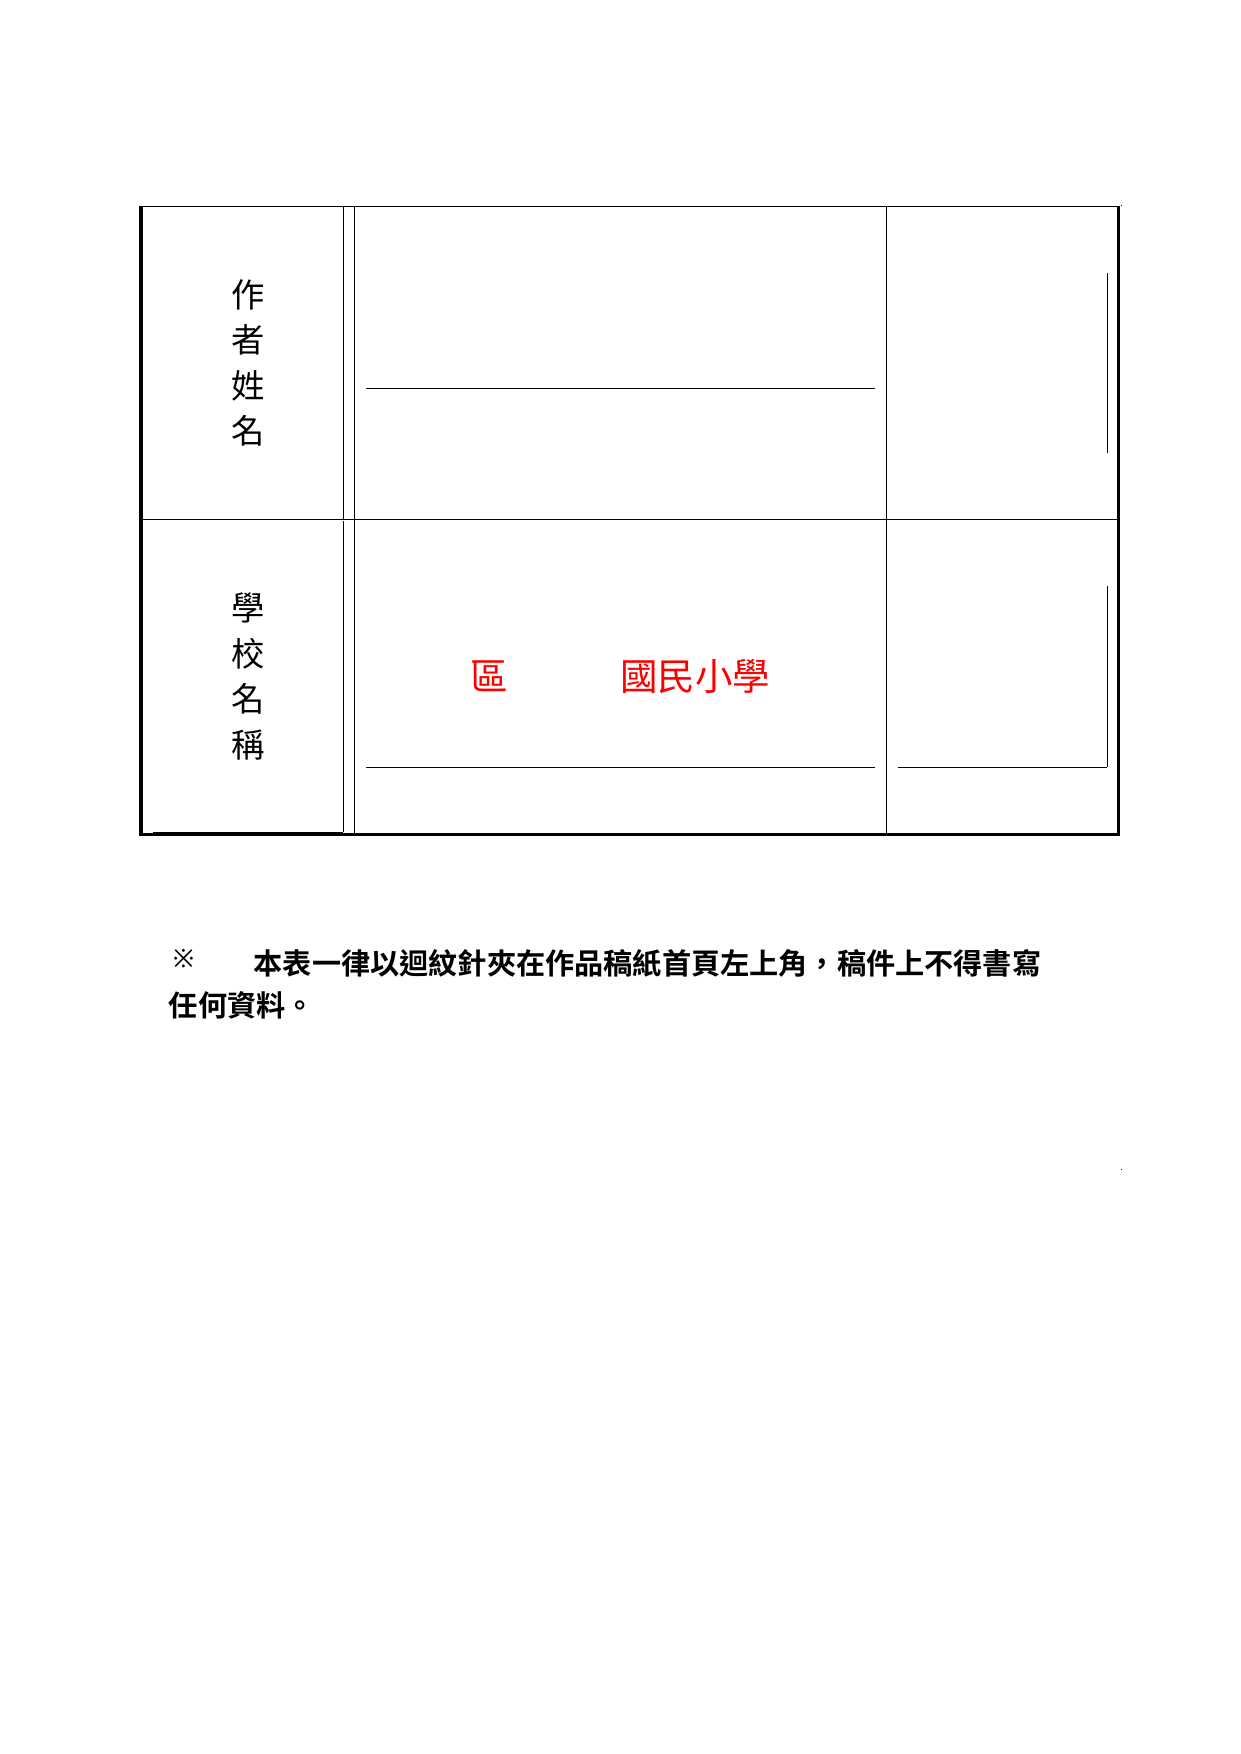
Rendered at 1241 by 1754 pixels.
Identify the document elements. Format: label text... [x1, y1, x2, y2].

table_cell 區 國民小學 [355, 520, 886, 832]
table_cell [344, 207, 354, 519]
table_cell 作者姓名 [153, 208, 342, 518]
table_cell [355, 207, 886, 519]
table_cell [343, 520, 354, 832]
table_cell [887, 207, 1117, 519]
table_cell [143, 520, 152, 832]
table_cell [887, 520, 1117, 832]
table_cell 學校名稱 [153, 521, 342, 831]
table_cell [367, 208, 874, 387]
list 本表一律以迴紋針夾在作品稿紙首頁左上角，稿件上不得書寫任何資料。 [104, 875, 1121, 1025]
table_cell [143, 207, 152, 519]
